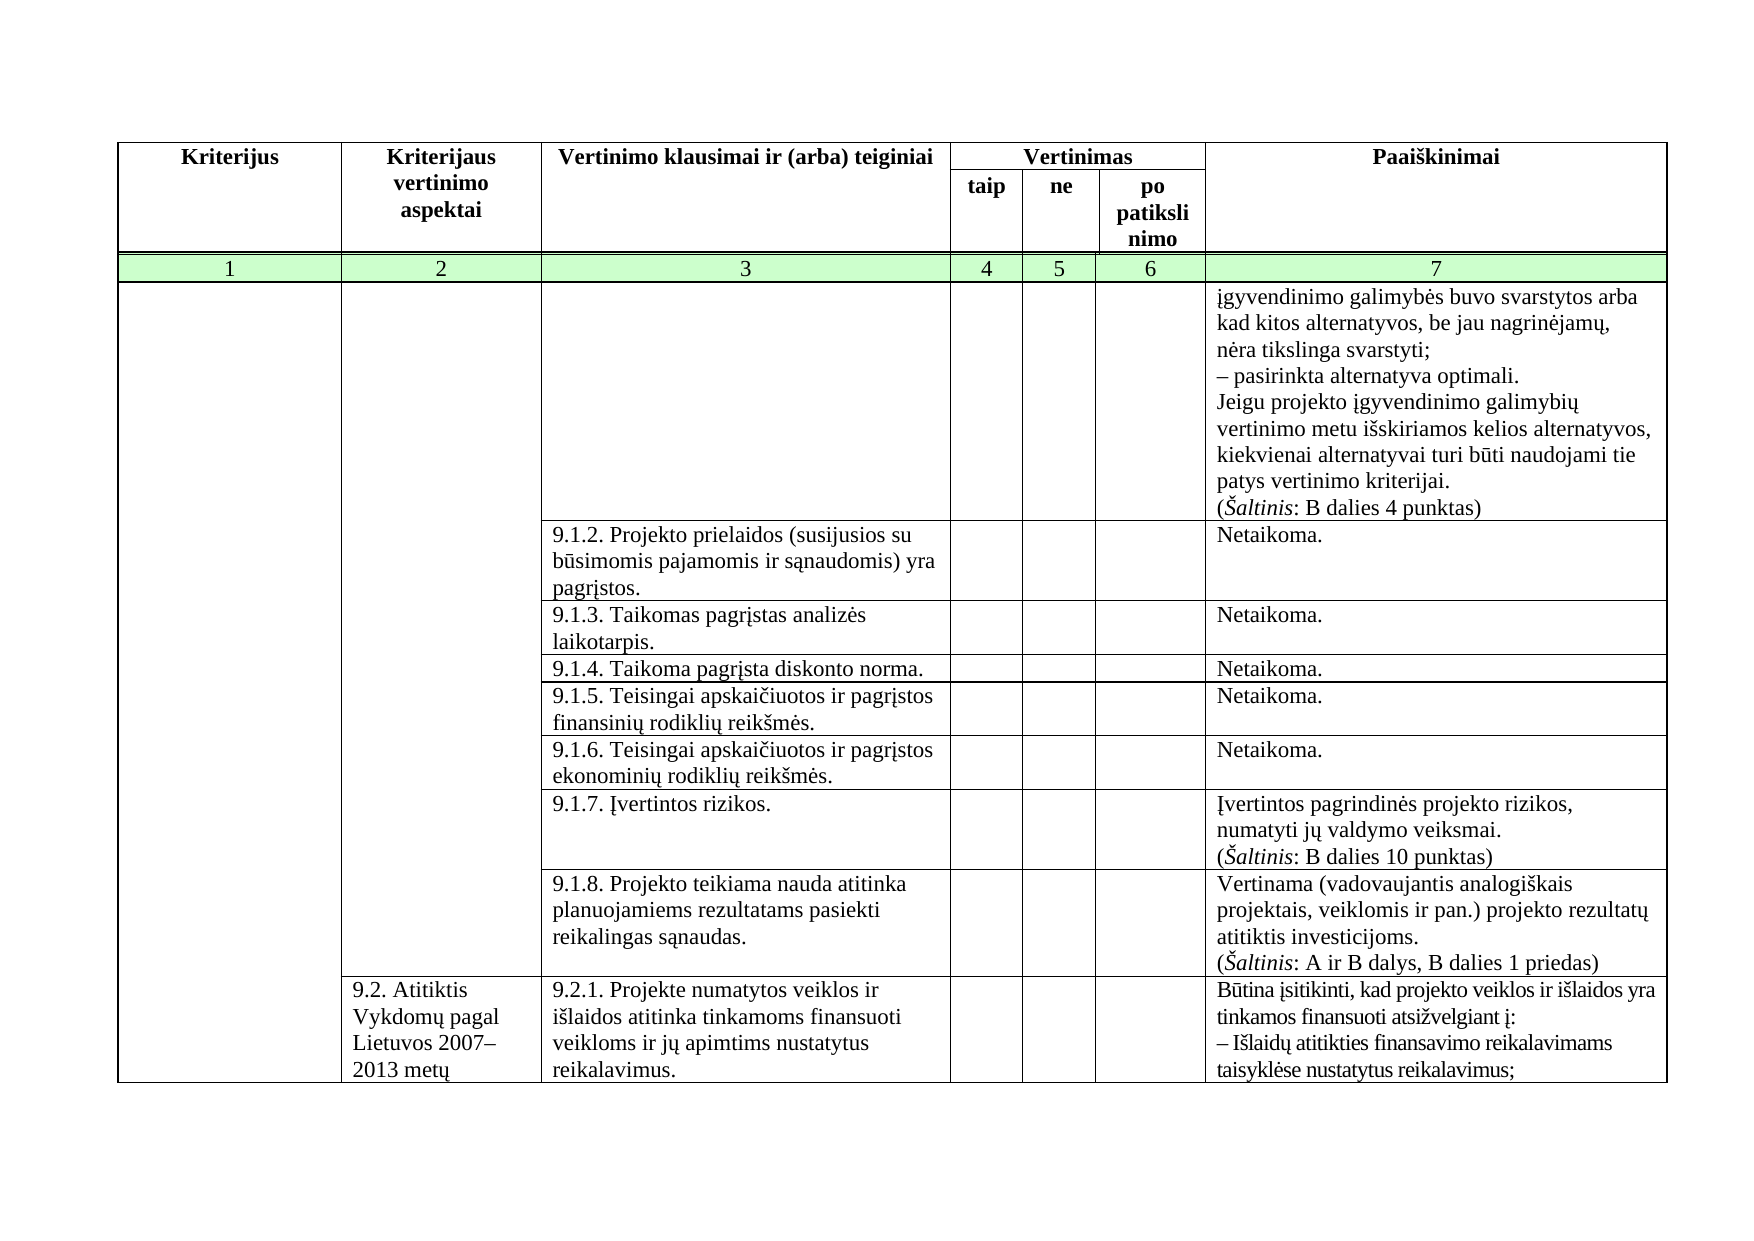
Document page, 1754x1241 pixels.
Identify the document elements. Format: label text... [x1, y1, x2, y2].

table_cell [1096, 655, 1205, 681]
table_cell 9.1.4. Taikoma pagrįsta diskonto norma. [542, 655, 950, 681]
table_cell [1096, 736, 1205, 789]
table_cell [342, 283, 541, 976]
table_cell 3 [542, 255, 950, 281]
table_cell [951, 655, 1022, 681]
table_cell 6 [1096, 255, 1205, 281]
table_cell [1096, 790, 1205, 869]
table_header Kriterijus [119, 143, 341, 251]
table_cell 1 [119, 255, 341, 281]
table_cell [119, 283, 341, 1082]
table_cell [951, 736, 1022, 789]
table_cell [951, 790, 1022, 869]
table_header Vertinimas [951, 143, 1205, 169]
table_header Paaiškinimai [1206, 143, 1666, 251]
table_cell [542, 283, 950, 520]
table_cell Netaikoma. [1206, 736, 1666, 789]
table_cell [1023, 736, 1095, 789]
table_cell 9.1.6. Teisingai apskaičiuotos ir pagrįstos ekonominių rodiklių reikšmės. [542, 736, 950, 789]
table_cell Būtina įsitikinti, kad projekto veiklos ir išlaidos yra tinkamos finansuoti atsižvelgiant į: – Išlaidų atitikties finansavimo reikalavimams taisyklėse nustatytus reikalavimus; [1206, 977, 1666, 1082]
table_cell ne [1023, 170, 1099, 251]
table_cell Netaikoma. [1206, 601, 1666, 654]
table_cell [951, 283, 1022, 520]
table_cell 9.1.2. Projekto prielaidos (susijusios su būsimomis pajamomis ir sąnaudomis) yra pagrįstos. [542, 521, 950, 600]
table_cell [1096, 283, 1205, 520]
table_cell [1096, 977, 1205, 1082]
table_header Vertinimo klausimai ir (arba) teiginiai [542, 143, 950, 251]
table_cell 7 [1206, 255, 1666, 281]
table_cell [1023, 870, 1095, 976]
table_cell [951, 601, 1022, 654]
table_cell [1023, 283, 1095, 520]
table_cell Netaikoma. [1206, 521, 1666, 600]
table_cell 5 [1023, 255, 1095, 281]
table_cell Vertinama (vadovaujantis analogiškais projektais, veiklomis ir pan.) projekto rezultatų atitiktis investicijoms. (Šaltinis: A ir B dalys, B dalies 1 priedas) [1206, 870, 1666, 976]
table_cell 2 [342, 255, 541, 281]
table_cell taip [951, 170, 1022, 251]
table_cell [1023, 977, 1095, 1082]
table_cell [1096, 601, 1205, 654]
table_cell 9.1.8. Projekto teikiama nauda atitinka planuojamiems rezultatams pasiekti reikalingas sąnaudas. [542, 870, 950, 976]
table_cell [1023, 683, 1095, 735]
table_cell po patikslinimo [1100, 170, 1205, 251]
table_cell 9.1.7. Įvertintos rizikos. [542, 790, 950, 869]
table_header Kriterijaus vertinimo aspektai [342, 143, 541, 251]
table_cell [951, 977, 1022, 1082]
table_cell [1096, 521, 1205, 600]
table_cell [1023, 655, 1095, 681]
table_cell Netaikoma. [1206, 655, 1666, 681]
table_cell 9.2.1. Projekte numatytos veiklos ir išlaidos atitinka tinkamoms finansuoti veikloms ir jų apimtims nustatytus reikalavimus. [542, 977, 950, 1082]
table_cell [1096, 683, 1205, 735]
table_cell [1023, 521, 1095, 600]
table_cell 4 [951, 255, 1022, 281]
table_cell 9.2. Atitiktis Vykdomų pagal Lietuvos 2007–2013 metų [342, 977, 541, 1082]
table_cell Įvertintos pagrindinės projekto rizikos, numatyti jų valdymo veiksmai. (Šaltinis: B dalies 10 punktas) [1206, 790, 1666, 869]
table_cell [951, 870, 1022, 976]
table_cell [1023, 790, 1095, 869]
table_cell [1096, 870, 1205, 976]
table_cell 9.1.5. Teisingai apskaičiuotos ir pagrįstos finansinių rodiklių reikšmės. [542, 683, 950, 735]
table_cell [951, 683, 1022, 735]
table_cell Netaikoma. [1206, 683, 1666, 735]
table_cell [951, 521, 1022, 600]
table_cell 9.1.3. Taikomas pagrįstas analizės laikotarpis. [542, 601, 950, 654]
table_cell įgyvendinimo galimybės buvo svarstytos arba kad kitos alternatyvos, be jau nagrinėjamų, nėra tikslinga svarstyti; – pasirinkta alternatyva optimali. Jeigu projekto įgyvendinimo galimybių vertinimo metu išskiriamos kelios alternatyvos, kiekvienai alternatyvai turi būti naudojami tie patys vertinimo kriterijai. (Šaltinis: B dalies 4 punktas) [1206, 283, 1666, 520]
table_cell [1023, 601, 1095, 654]
